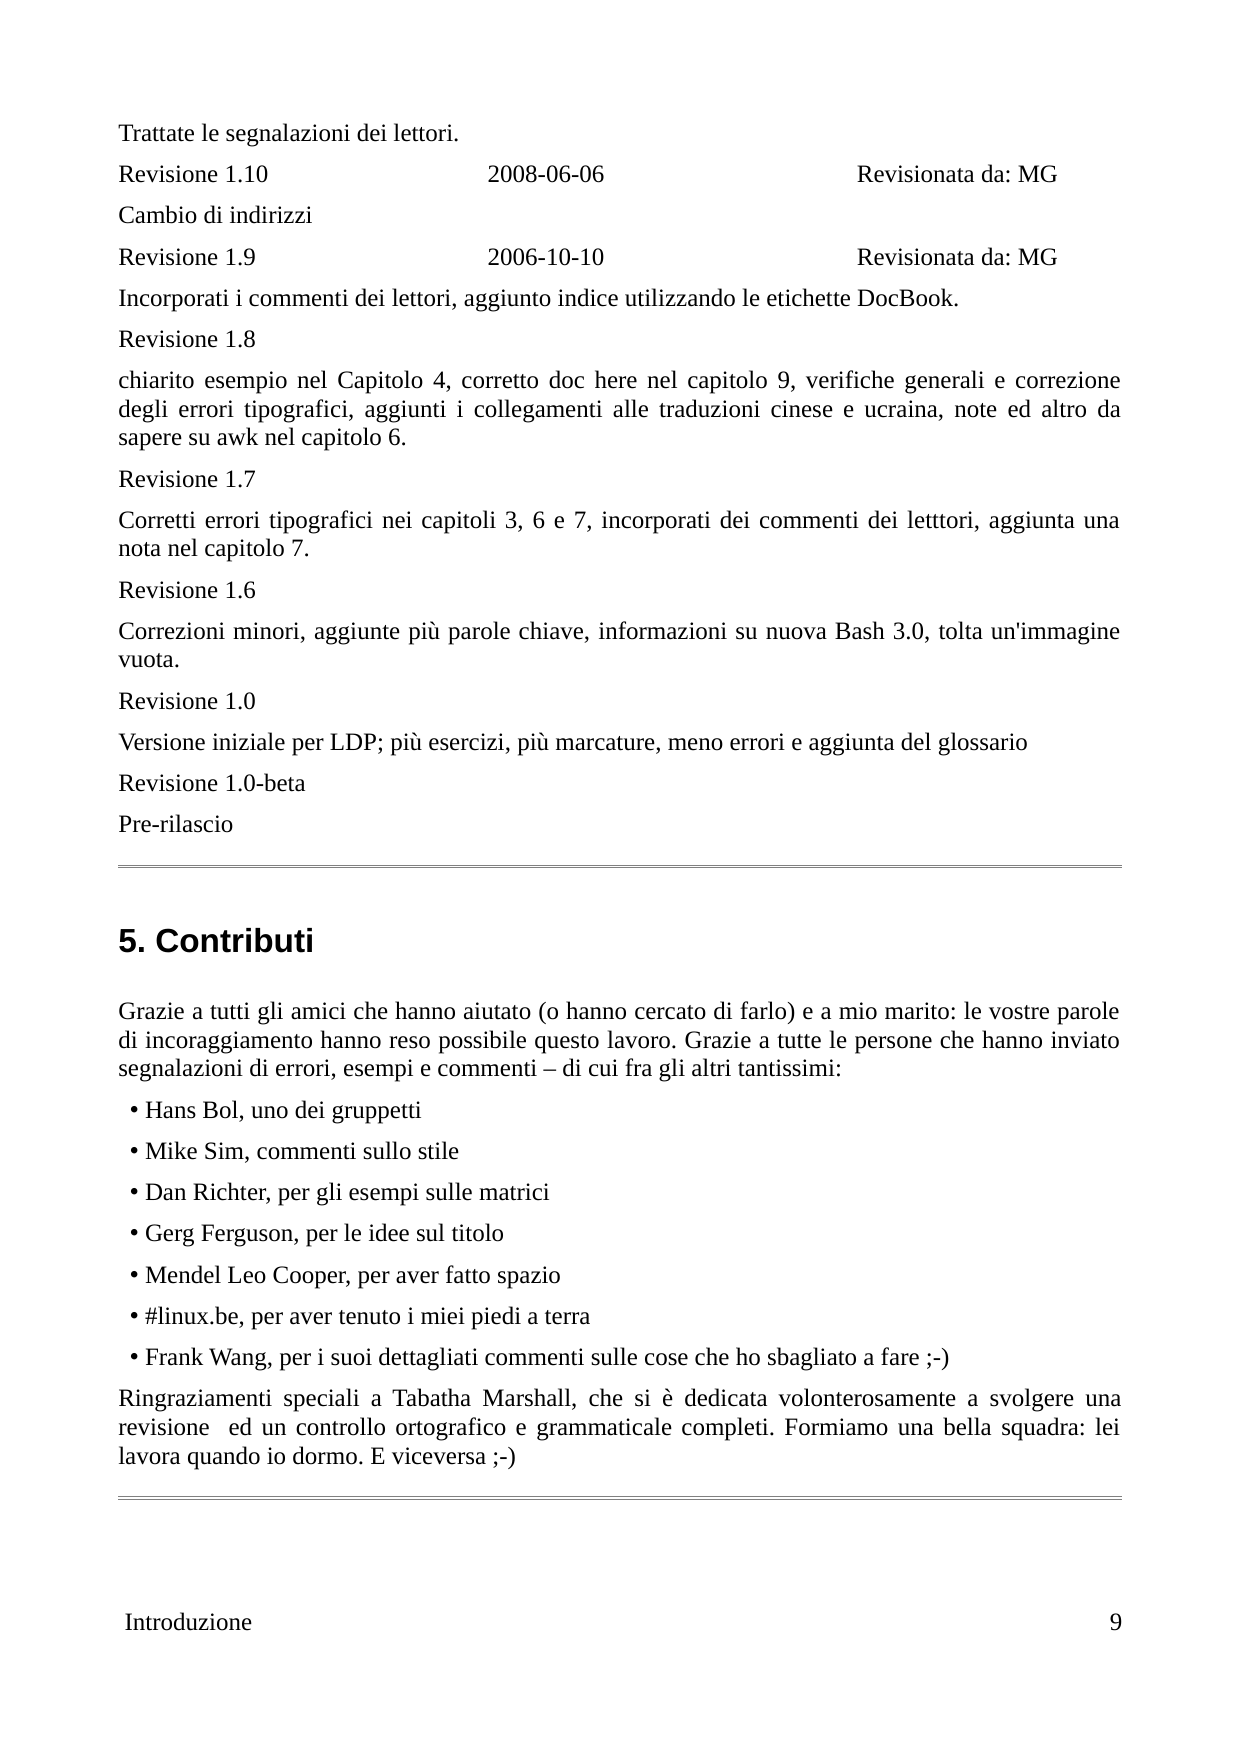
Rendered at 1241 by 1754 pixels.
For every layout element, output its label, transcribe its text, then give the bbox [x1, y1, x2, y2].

text Pre-rilascio [118, 809, 1122, 838]
text Correzioni minori, aggiunte più parole chiave, informazioni su nuova Bash 3.0, tolta un'immagine vuota. [118, 616, 1122, 673]
list Mike Sim, commenti sullo stile [130, 1136, 1122, 1165]
text Revisione 1.8 [118, 324, 1122, 353]
list Dan Richter, per gli esempi sulle matrici [130, 1177, 1122, 1206]
text Cambio di indirizzi [118, 200, 1122, 229]
subtitle 5. Contributi [118, 921, 1122, 960]
text Revisione 1.6 [118, 575, 1122, 603]
list Mendel Leo Cooper, per aver fatto spazio [130, 1260, 1122, 1288]
text Revisione 1.10 2008-06-06 Revisionata da: MG [118, 159, 1122, 188]
text Versione iniziale per LDP; più esercizi, più marcature, meno errori e aggiunta del glossario [118, 727, 1122, 756]
list Gerg Ferguson, per le idee sul titolo [130, 1218, 1122, 1247]
list #linux.be, per aver tenuto i miei piedi a terra [130, 1301, 1122, 1330]
text Revisione 1.7 [118, 464, 1122, 492]
text Revisione 1.0-beta [118, 768, 1122, 797]
text Corretti errori tipografici nei capitoli 3, 6 e 7, incorporati dei commenti dei letttori, aggiunta una nota nel capitolo 7. [118, 505, 1122, 562]
text Ringraziamenti speciali a Tabatha Marshall, che si è dedicata volonterosamente a svolgere una revisione ed un controllo ortografico e grammaticale completi. Formiamo una bella squadra: lei lavora quando io dormo. E viceversa ;-) [118, 1383, 1122, 1470]
text Revisione 1.9 2006-10-10 Revisionata da: MG [118, 242, 1122, 270]
list Hans Bol, uno dei gruppetti [130, 1095, 1122, 1123]
text chiarito esempio nel Capitolo 4, corretto doc here nel capitolo 9, verifiche generali e correzione degli errori tipografici, aggiunti i collegamenti alle traduzioni cinese e ucraina, note ed altro da sapere su awk nel capitolo 6. [118, 365, 1122, 451]
text Trattate le segnalazioni dei lettori. [118, 118, 1122, 147]
list Frank Wang, per i suoi dettagliati commenti sulle cose che ho sbagliato a fare ;-) [130, 1342, 1122, 1371]
text Revisione 1.0 [118, 686, 1122, 714]
text Grazie a tutti gli amici che hanno aiutato (o hanno cercato di farlo) e a mio marito: le vostre parole di incoraggiamento hanno reso possibile questo lavoro. Grazie a tutte le persone che hanno inviato segnalazioni di errori, esempi e commenti – di cui fra gli altri tantissimi: [118, 996, 1122, 1082]
text Incorporati i commenti dei lettori, aggiunto indice utilizzando le etichette DocBook. [118, 283, 1122, 311]
